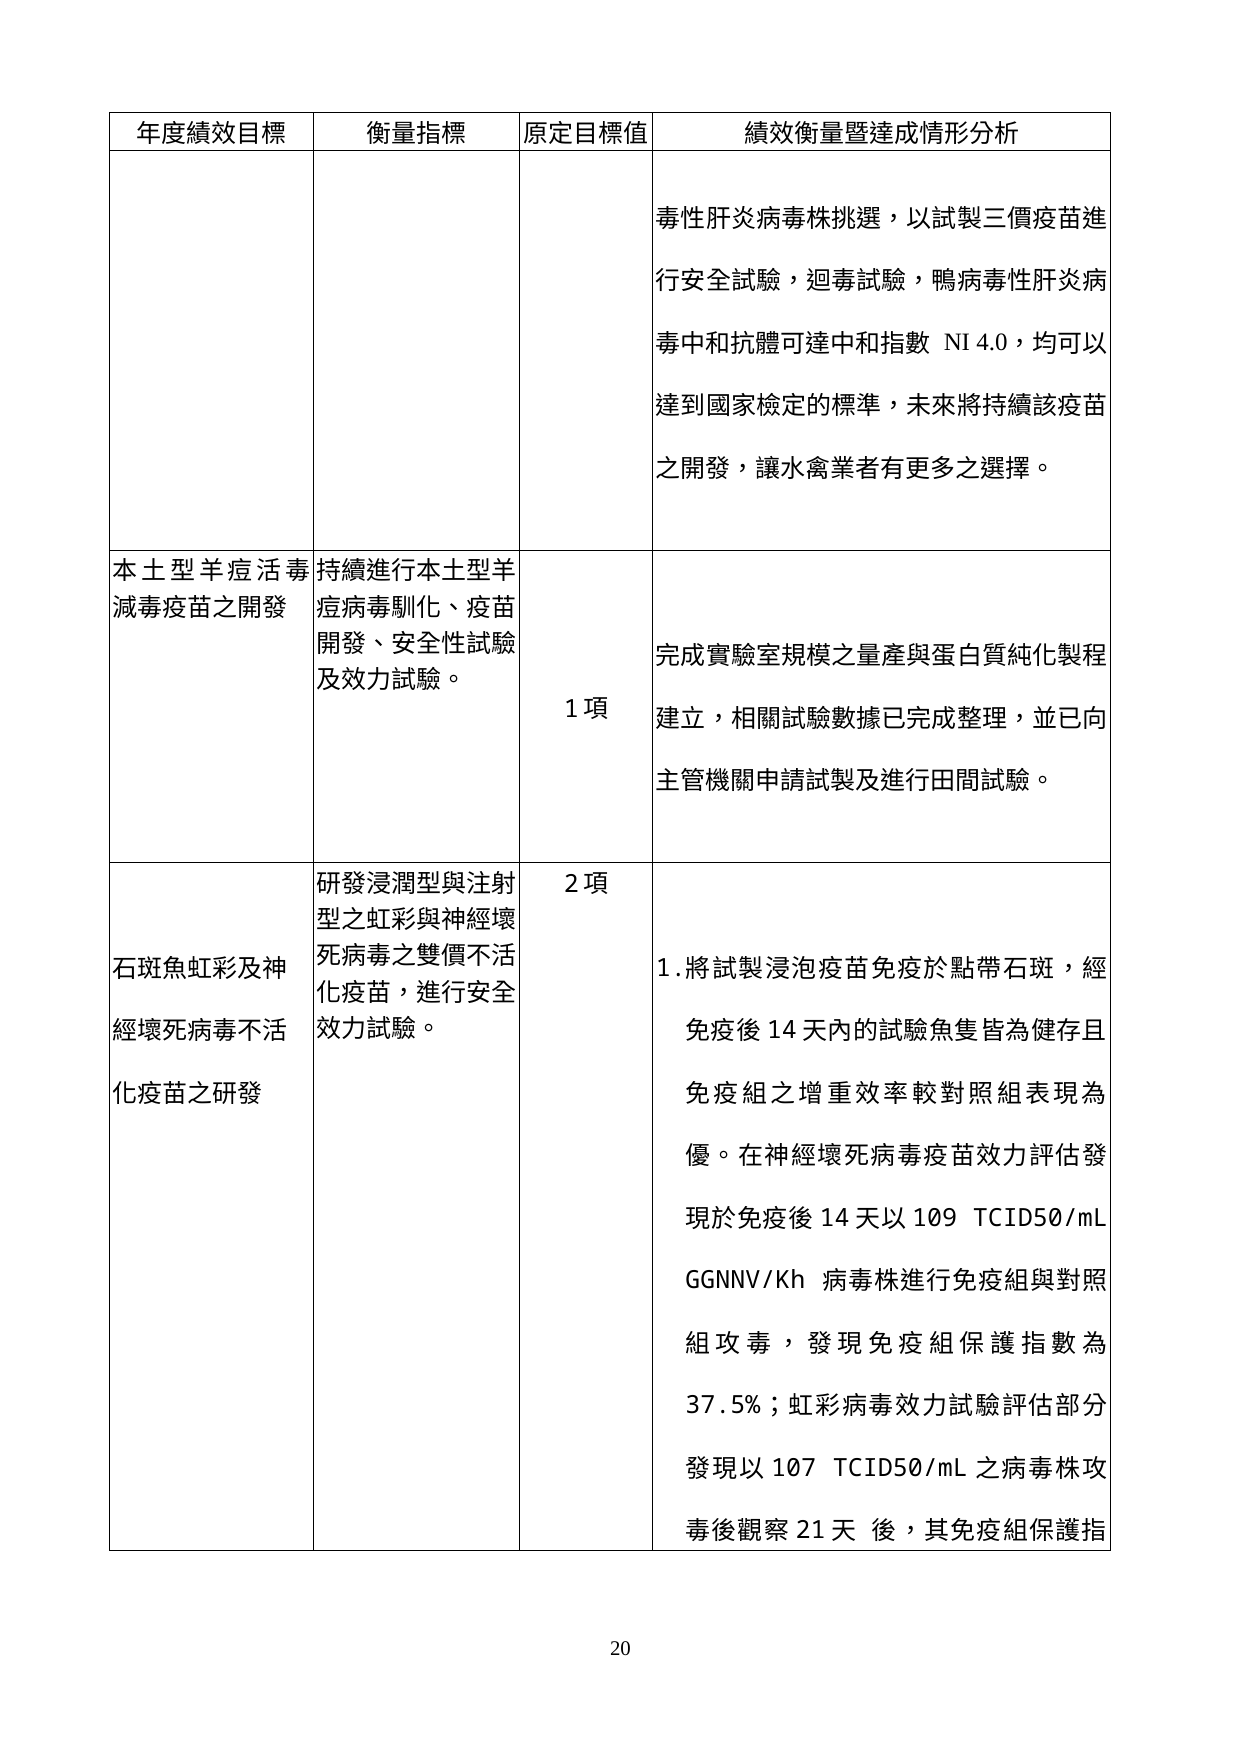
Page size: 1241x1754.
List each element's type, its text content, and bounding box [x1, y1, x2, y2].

table_cell 毒性肝炎病毒株挑選，以試製三價疫苗進行安全試驗，迴毒試驗，鴨病毒性肝炎病毒中和抗體可達中和指數 NI 4.0，均可以達到國家檢定的標準，未來將持續該疫苗之開發，讓水禽業者有更多之選擇。 [653, 151, 1110, 550]
table_header 年度績效目標 [110, 113, 313, 149]
table_cell 將試製浸泡疫苗免疫於點帶石斑，經免疫後14天內的試驗魚隻皆為健存且免疫組之增重效率較對照組表現為優。在神經壞死病毒疫苗效力評估發現於免疫後14天以109 TCID50/mL GGNNV/Kh 病毒株進行免疫組與對照組攻毒，發現免疫組保護指數為37.5%；虹彩病毒效力試驗評估部分發現以107 TCID50/mL之病毒株攻毒後觀察21天 後，其免疫組保護指數為100%。 試製注射型雙價疫苗在安全性試驗發現於免疫後14天的點帶與龍膽石斑魚隻皆為健存，其免疫組之增重效率較對照組為優。神經壞死病毒效力試驗評估發現以肌肉攻毒經注射免疫28天後之各組免疫組及對照組，經攻毒後觀察14天後計算其各組存活數與保護指數，結果發現免疫組之保護指數為20%。虹彩病毒效力試驗評估部分發現以腹腔攻毒經注射免疫28天後之免疫組及對照組，經攻毒後觀察21天後計算其各組存活數與保護指數，結果發現免疫組之保護指數為30% 。 以日本神經壞死病毒不活化疫苗之血清中和抗體檢定標準中分析試製雙價注射型疫苗發現點帶石斑免疫組平均血清中和抗體力價為132倍，我國對照組平均血清中和抗體力價為62倍，高於檢定用陰性血清58倍，致無法依此日本檢定標準進行判定。 [653, 863, 1110, 1550]
table_cell 本土型羊痘活毒減毒疫苗之開發 [110, 551, 313, 862]
table_cell [110, 151, 313, 550]
table_header 原定目標值 [520, 113, 652, 149]
table_cell [314, 151, 519, 550]
table_cell 石斑魚虹彩及神經壞死病毒不活化疫苗之研發 [110, 863, 313, 1550]
table_cell 持續進行本土型羊痘病毒馴化、疫苗開發、安全性試驗及效力試驗。 [314, 551, 519, 862]
table_header 衡量指標 [314, 113, 519, 149]
table_cell 2項 [520, 863, 652, 1550]
table_cell 完成實驗室規模之量產與蛋白質純化製程建立，相關試驗數據已完成整理，並已向主管機關申請試製及進行田間試驗。 [653, 551, 1110, 862]
table_header 績效衡量暨達成情形分析 [653, 113, 1110, 149]
table_cell [520, 151, 652, 550]
table_cell 1項 [520, 551, 652, 862]
table_cell 研發浸潤型與注射型之虹彩與神經壞死病毒之雙價不活化疫苗，進行安全效力試驗。 [314, 863, 519, 1550]
